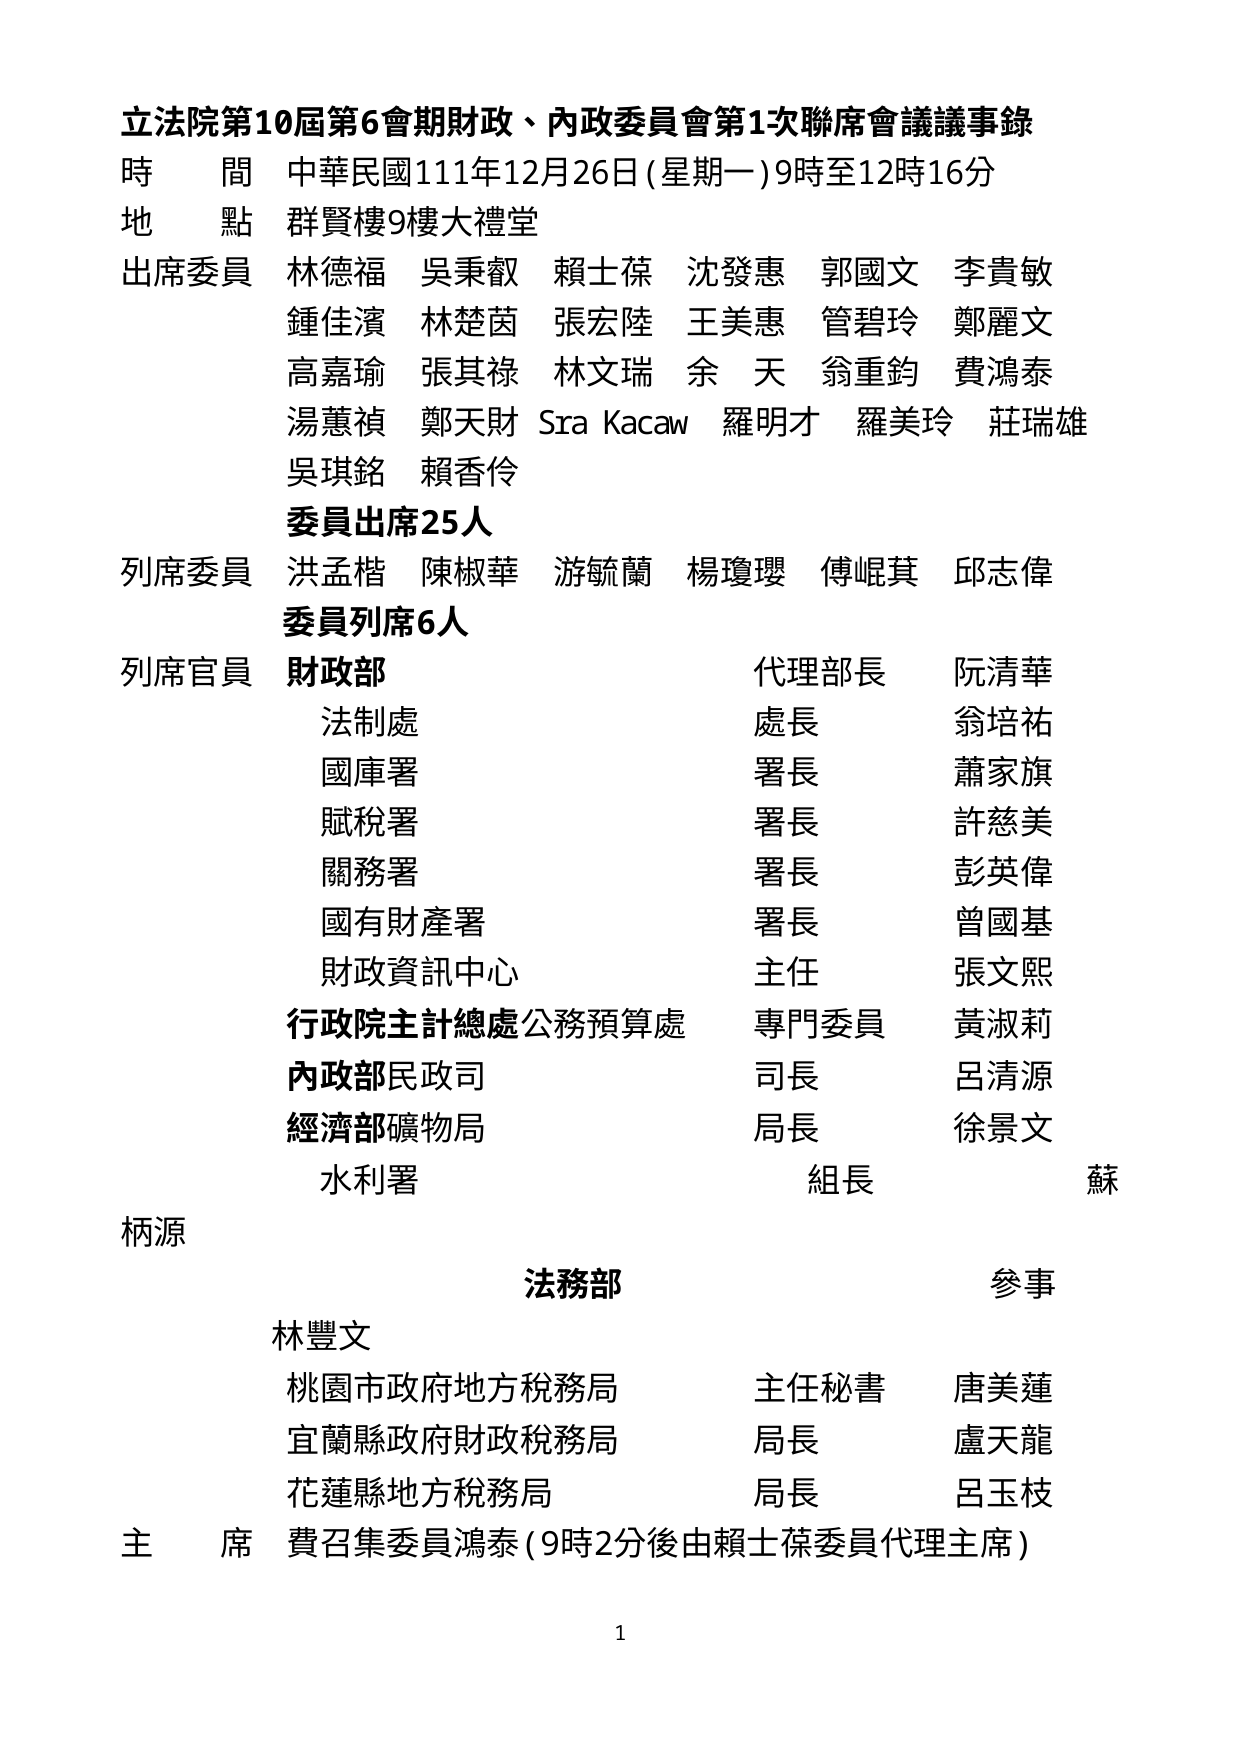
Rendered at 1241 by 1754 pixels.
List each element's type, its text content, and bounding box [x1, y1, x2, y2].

text 水利署 組長 蘇柄源 [120, 1151, 1120, 1255]
text 時 間 中華民國111年12月26日(星期一)9時至12時16分 [120, 144, 1170, 194]
text 高嘉瑜 張其祿 林文瑞 余 天 翁重鈞 費鴻泰 [120, 344, 1124, 394]
text 鍾佳濱 林楚茵 張宏陸 王美惠 管碧玲 鄭麗文 [120, 294, 1124, 344]
text 法制處 處長 翁培祐 [120, 694, 1120, 744]
text 花蓮縣地方稅務局 局長 呂玉枝 [120, 1463, 1120, 1515]
text 主 席 費召集委員鴻泰(9時2分後由賴士葆委員代理主席) [120, 1515, 1120, 1565]
text 國有財產署 署長 曾國基 [120, 894, 1120, 944]
text 列席官員 財政部 代理部長 阮清華 [120, 644, 1120, 694]
text 法務部 參事 林豐文 [120, 1255, 1120, 1359]
text 立法院第10屆第6會期財政、內政委員會第1次聯席會議議事錄 [120, 94, 1170, 144]
text 湯蕙禎 鄭天財 Sra Kacaw 羅明才 羅美玲 莊瑞雄 [120, 394, 1124, 444]
text 委員出席25人 [287, 494, 1120, 544]
text 吳琪銘 賴香伶 [120, 444, 1124, 494]
text 出席委員 林德福 吳秉叡 賴士葆 沈發惠 郭國文 李貴敏 [120, 244, 1124, 294]
text 行政院主計總處公務預算處 專門委員 黃淑莉 [120, 994, 1120, 1047]
text 財政資訊中心 主任 張文熙 [120, 944, 1120, 994]
text 桃園市政府地方稅務局 主任秘書 唐美蓮 [120, 1359, 1120, 1411]
text 賦稅署 署長 許慈美 [120, 794, 1120, 844]
text 關務署 署長 彭英偉 [120, 844, 1120, 894]
text 經濟部礦物局 局長 徐景文 [120, 1099, 1120, 1151]
text 宜蘭縣政府財政稅務局 局長 盧天龍 [120, 1411, 1120, 1463]
text 委員列席6人 [283, 594, 1124, 644]
text 列席委員 洪孟楷 陳椒華 游毓蘭 楊瓊瓔 傅崐萁 邱志偉 [120, 544, 1124, 594]
text 地 點 群賢樓9樓大禮堂 [120, 194, 1170, 244]
text 內政部民政司 司長 呂清源 [120, 1047, 1120, 1099]
text 國庫署 署長 蕭家旗 [120, 744, 1120, 794]
